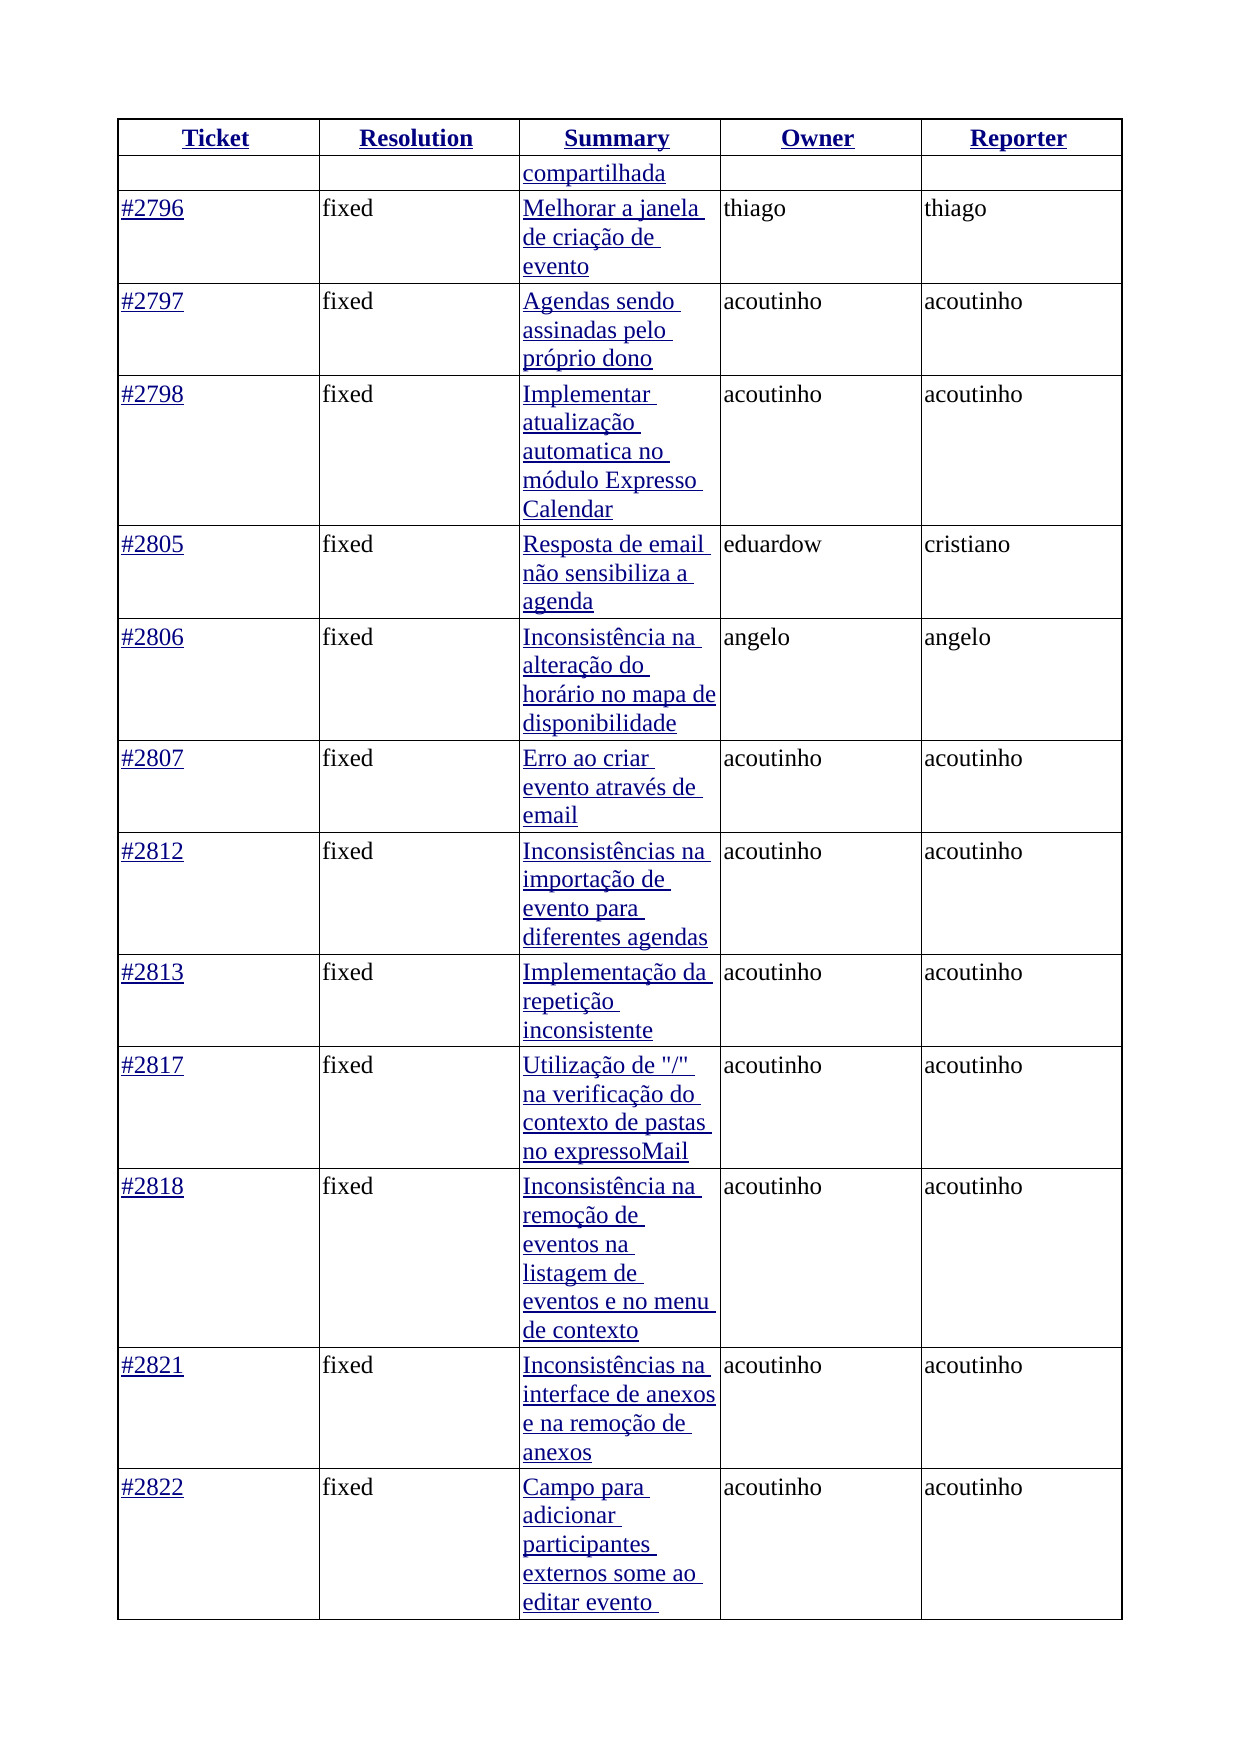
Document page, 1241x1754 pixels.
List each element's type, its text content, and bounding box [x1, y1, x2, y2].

table_cell #2817 [119, 1047, 319, 1168]
table_cell fixed [320, 1469, 519, 1618]
table_cell thiago [721, 191, 921, 282]
table_cell acoutinho [721, 955, 921, 1046]
table_cell acoutinho [922, 376, 1121, 525]
table_cell #2797 [119, 284, 319, 375]
table_header Reporter [922, 120, 1121, 154]
table_cell [922, 156, 1121, 190]
table_cell Erro ao criar evento através de email [520, 741, 720, 832]
table_cell acoutinho [721, 1047, 921, 1168]
table_cell Resposta de email não sensibiliza a agenda [520, 526, 720, 618]
table_cell angelo [922, 619, 1121, 739]
table_cell Agendas sendo assinadas pelo próprio dono [520, 284, 720, 375]
table_cell #2822 [119, 1469, 319, 1618]
table_cell cristiano [922, 526, 1121, 618]
table_header Summary [520, 120, 720, 154]
table_cell acoutinho [721, 1169, 921, 1347]
table_cell #2813 [119, 955, 319, 1046]
table_cell #2812 [119, 833, 319, 954]
table_cell thiago [922, 191, 1121, 282]
table_cell Implementação da repetição inconsistente [520, 955, 720, 1046]
table_cell fixed [320, 284, 519, 375]
table_cell acoutinho [922, 1047, 1121, 1168]
table_cell #2806 [119, 619, 319, 739]
table_cell acoutinho [922, 741, 1121, 832]
table_cell [320, 156, 519, 190]
table_cell acoutinho [922, 1469, 1121, 1618]
table_cell [119, 156, 319, 190]
table_cell fixed [320, 1047, 519, 1168]
table_cell acoutinho [721, 1348, 921, 1468]
table_header Ticket [119, 120, 319, 154]
table_cell #2805 [119, 526, 319, 618]
table_cell Inconsistência na remoção de eventos na listagem de eventos e no menu de contexto [520, 1169, 720, 1347]
table_cell acoutinho [922, 1169, 1121, 1347]
table_cell angelo [721, 619, 921, 739]
table_cell fixed [320, 191, 519, 282]
table_cell [721, 156, 921, 190]
table_cell fixed [320, 955, 519, 1046]
table_cell acoutinho [721, 376, 921, 525]
table_cell acoutinho [721, 833, 921, 954]
table_cell #2796 [119, 191, 319, 282]
table_cell acoutinho [721, 741, 921, 832]
table_cell acoutinho [922, 833, 1121, 954]
table_header Owner [721, 120, 921, 154]
table_cell fixed [320, 833, 519, 954]
table_cell #2821 [119, 1348, 319, 1468]
table_cell fixed [320, 1169, 519, 1347]
table_cell #2798 [119, 376, 319, 525]
table_cell fixed [320, 1348, 519, 1468]
table_cell eduardow [721, 526, 921, 618]
table_cell Inconsistências na importação de evento para diferentes agendas [520, 833, 720, 954]
table_cell Utilização de "/" na verificação do contexto de pastas no expressoMail [520, 1047, 720, 1168]
table_cell compartilhada [520, 156, 720, 190]
table_cell Inconsistências na interface de anexos e na remoção de anexos [520, 1348, 720, 1468]
table_cell acoutinho [922, 955, 1121, 1046]
table_cell fixed [320, 526, 519, 618]
table_cell fixed [320, 376, 519, 525]
table_cell Campo para adicionar participantes externos some ao editar evento [520, 1469, 720, 1618]
table_cell Implementar atualização automatica no módulo Expresso Calendar [520, 376, 720, 525]
table_cell fixed [320, 741, 519, 832]
table_cell acoutinho [721, 1469, 921, 1618]
table_cell Inconsistência na alteração do horário no mapa de disponibilidade [520, 619, 720, 739]
table_cell #2807 [119, 741, 319, 832]
table_cell acoutinho [922, 1348, 1121, 1468]
table_cell #2818 [119, 1169, 319, 1347]
table_cell acoutinho [922, 284, 1121, 375]
table_cell fixed [320, 619, 519, 739]
table_header Resolution [320, 120, 519, 154]
table_cell Melhorar a janela de criação de evento [520, 191, 720, 282]
table_cell acoutinho [721, 284, 921, 375]
